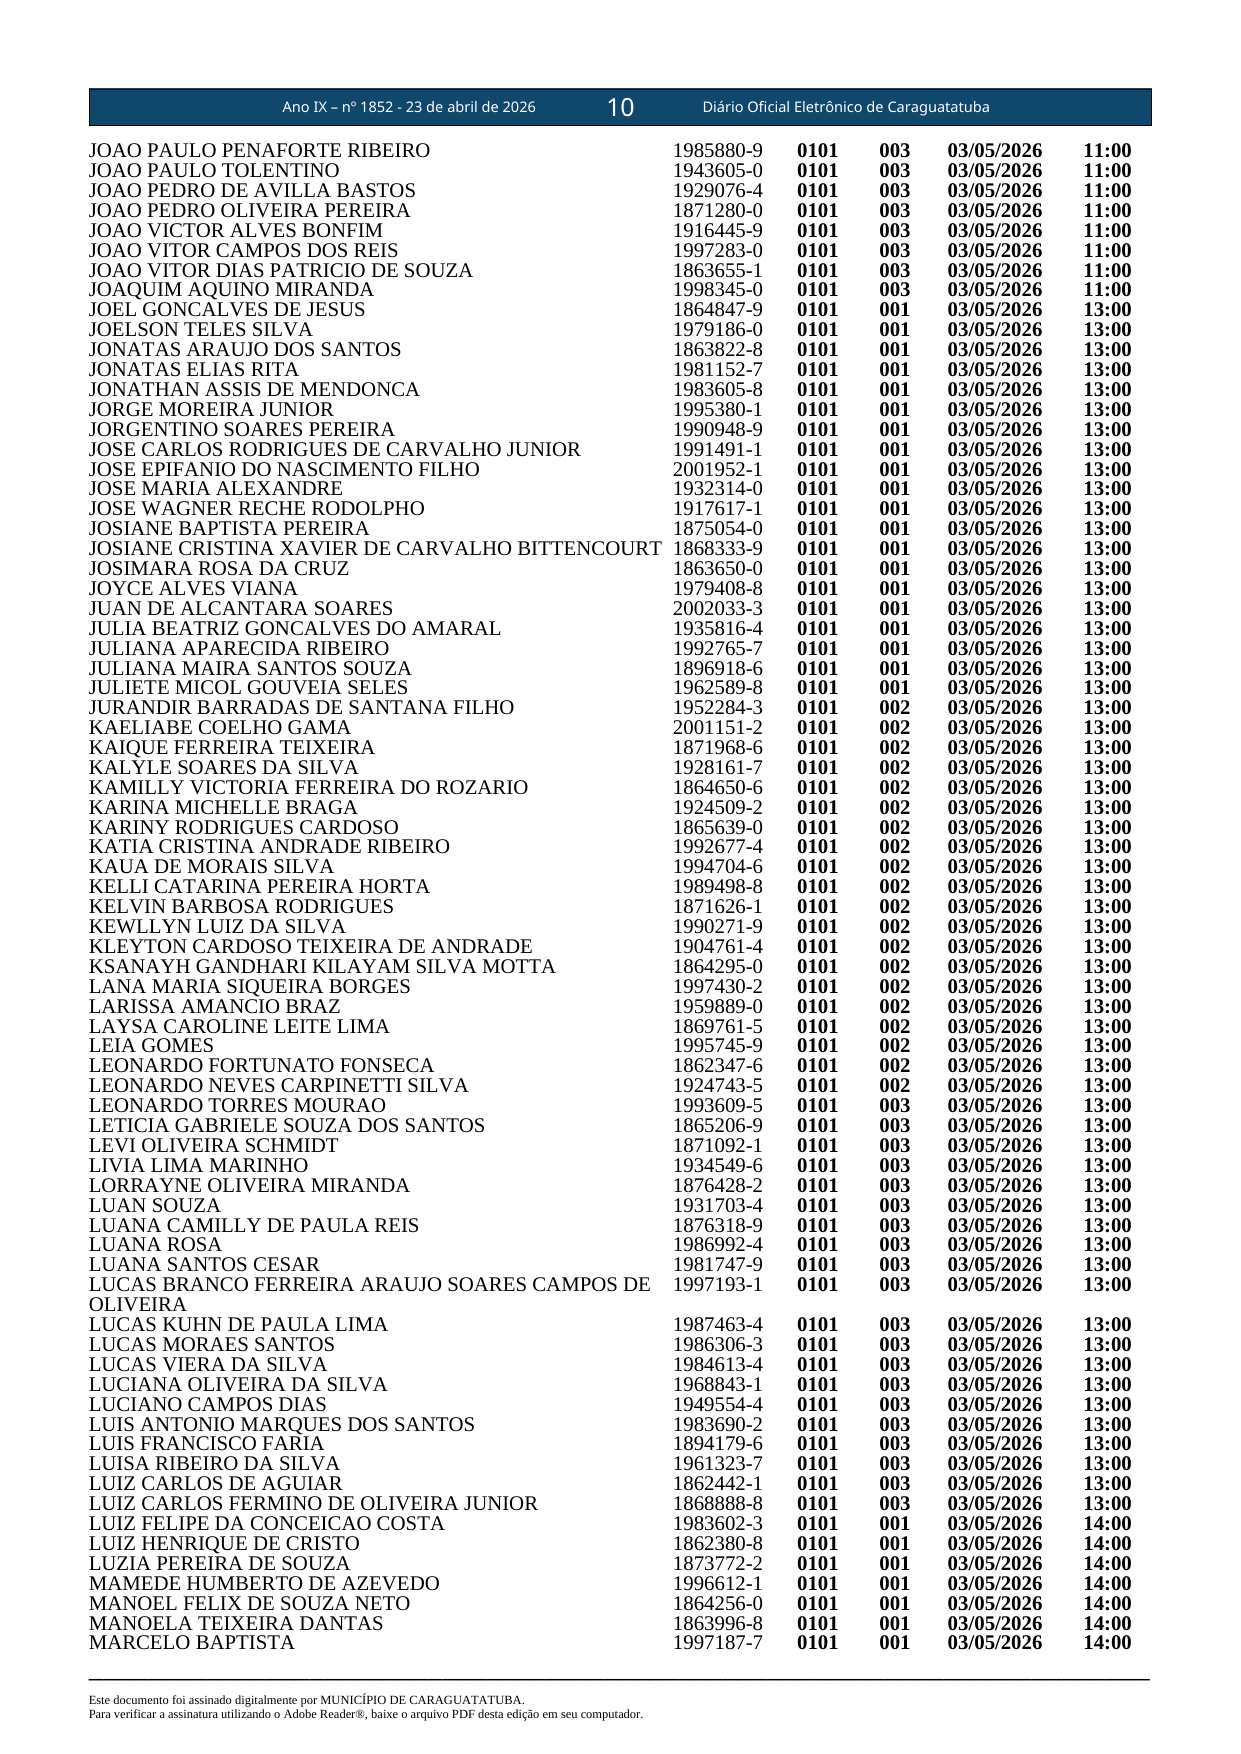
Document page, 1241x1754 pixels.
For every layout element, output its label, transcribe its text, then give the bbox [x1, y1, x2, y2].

text JUAN DE ALCANTARA SOARES 2002033‑3 0101 001 03/05/2026 13:00 [88, 599, 1152, 619]
text KAMILLY VICTORIA FERREIRA DO ROZARIO 1864650‑6 0101 002 03/05/2026 13:00 [88, 778, 1152, 798]
text JORGENTINO SOARES PEREIRA 1990948‑9 0101 001 03/05/2026 13:00 [88, 420, 1152, 440]
text MAMEDE HUMBERTO DE AZEVEDO 1996612‑1 0101 001 03/05/2026 14:00 [88, 1574, 1152, 1594]
text KLEYTON CARDOSO TEIXEIRA DE ANDRADE 1904761‑4 0101 002 03/05/2026 13:00 [88, 938, 1152, 957]
text KAIQUE FERREIRA TEIXEIRA 1871968‑6 0101 002 03/05/2026 13:00 [88, 739, 1152, 758]
text KELLI CATARINA PEREIRA HORTA 1989498‑8 0101 002 03/05/2026 13:00 [88, 878, 1152, 898]
text LEIA GOMES 1995745‑9 0101 002 03/05/2026 13:00 [88, 1037, 1152, 1057]
text LUCAS VIERA DA SILVA 1984613‑4 0101 003 03/05/2026 13:00 [88, 1355, 1152, 1375]
text LEONARDO FORTUNATO FONSECA 1862347‑6 0101 002 03/05/2026 13:00 [88, 1057, 1152, 1077]
text LEVI OLIVEIRA SCHMIDT 1871092‑1 0101 003 03/05/2026 13:00 [88, 1137, 1152, 1156]
text LUIZ CARLOS DE AGUIAR 1862442‑1 0101 003 03/05/2026 13:00 [88, 1475, 1152, 1495]
text LUANA SANTOS CESAR 1981747‑9 0101 003 03/05/2026 13:00 [88, 1256, 1152, 1276]
text JOSIMARA ROSA DA CRUZ 1863650‑0 0101 001 03/05/2026 13:00 [88, 559, 1152, 579]
text JOSIANE CRISTINA XAVIER DE CARVALHO BITTENCOURT 1868333‑9 0101 001 03/05/2026 13:00 [88, 540, 1152, 559]
text LUZIA PEREIRA DE SOUZA 1873772‑2 0101 001 03/05/2026 14:00 [88, 1554, 1152, 1574]
text JOYCE ALVES VIANA 1979408‑8 0101 001 03/05/2026 13:00 [88, 579, 1152, 599]
text LAYSA CAROLINE LEITE LIMA 1869761‑5 0101 002 03/05/2026 13:00 [88, 1017, 1152, 1037]
text LORRAYNE OLIVEIRA MIRANDA 1876428‑2 0101 003 03/05/2026 13:00 [88, 1176, 1152, 1196]
text LUAN SOUZA 1931703‑4 0101 003 03/05/2026 13:00 [88, 1196, 1152, 1216]
text LUIS ANTONIO MARQUES DOS SANTOS 1983690‑2 0101 003 03/05/2026 13:00 [88, 1415, 1152, 1435]
text KARINY RODRIGUES CARDOSO 1865639‑0 0101 002 03/05/2026 13:00 [88, 818, 1152, 838]
text JOAO PAULO PENAFORTE RIBEIRO 1985880‑9 0101 003 03/05/2026 11:00 [88, 142, 1152, 162]
text JORGE MOREIRA JUNIOR 1995380‑1 0101 001 03/05/2026 13:00 [88, 400, 1152, 420]
text JOELSON TELES SILVA 1979186‑0 0101 001 03/05/2026 13:00 [88, 321, 1152, 341]
text KEWLLYN LUIZ DA SILVA 1990271‑9 0101 002 03/05/2026 13:00 [88, 918, 1152, 938]
text LEONARDO NEVES CARPINETTI SILVA 1924743‑5 0101 002 03/05/2026 13:00 [88, 1077, 1152, 1097]
text KARINA MICHELLE BRAGA 1924509‑2 0101 002 03/05/2026 13:00 [88, 798, 1152, 818]
text LETICIA GABRIELE SOUZA DOS SANTOS 1865206‑9 0101 003 03/05/2026 13:00 [88, 1117, 1152, 1137]
text KAELIABE COELHO GAMA 2001151‑2 0101 002 03/05/2026 13:00 [88, 719, 1152, 739]
text JOAO VITOR CAMPOS DOS REIS 1997283‑0 0101 003 03/05/2026 11:00 [88, 241, 1152, 261]
text KELVIN BARBOSA RODRIGUES 1871626‑1 0101 002 03/05/2026 13:00 [88, 898, 1152, 918]
text KALYLE SOARES DA SILVA 1928161‑7 0101 002 03/05/2026 13:00 [88, 758, 1152, 778]
text LIVIA LIMA MARINHO 1934549‑6 0101 003 03/05/2026 13:00 [88, 1156, 1152, 1176]
text OLIVEIRA [88, 1296, 1152, 1316]
text LUCAS MORAES SANTOS 1986306‑3 0101 003 03/05/2026 13:00 [88, 1336, 1152, 1355]
text JOEL GONCALVES DE JESUS 1864847‑9 0101 001 03/05/2026 13:00 [88, 301, 1152, 321]
text JONATAS ELIAS RITA 1981152‑7 0101 001 03/05/2026 13:00 [88, 361, 1152, 381]
text JULIA BEATRIZ GONCALVES DO AMARAL 1935816‑4 0101 001 03/05/2026 13:00 [88, 619, 1152, 639]
text LUIZ CARLOS FERMINO DE OLIVEIRA JUNIOR 1868888‑8 0101 003 03/05/2026 13:00 [88, 1495, 1152, 1514]
text JOSE EPIFANIO DO NASCIMENTO FILHO 2001952‑1 0101 001 03/05/2026 13:00 [88, 460, 1152, 480]
text JULIETE MICOL GOUVEIA SELES 1962589‑8 0101 001 03/05/2026 13:00 [88, 679, 1152, 699]
text JOAO VICTOR ALVES BONFIM 1916445‑9 0101 003 03/05/2026 11:00 [88, 221, 1152, 241]
text JOAO PEDRO OLIVEIRA PEREIRA 1871280‑0 0101 003 03/05/2026 11:00 [88, 201, 1152, 221]
text LANA MARIA SIQUEIRA BORGES 1997430‑2 0101 002 03/05/2026 13:00 [88, 977, 1152, 997]
text LUCIANA OLIVEIRA DA SILVA 1968843‑1 0101 003 03/05/2026 13:00 [88, 1375, 1152, 1395]
text JOSE MARIA ALEXANDRE 1932314‑0 0101 001 03/05/2026 13:00 [88, 480, 1152, 500]
text LUCAS KUHN DE PAULA LIMA 1987463‑4 0101 003 03/05/2026 13:00 [88, 1316, 1152, 1336]
text JULIANA MAIRA SANTOS SOUZA 1896918‑6 0101 001 03/05/2026 13:00 [88, 659, 1152, 679]
text LUCIANO CAMPOS DIAS 1949554‑4 0101 003 03/05/2026 13:00 [88, 1395, 1152, 1415]
text KATIA CRISTINA ANDRADE RIBEIRO 1992677‑4 0101 002 03/05/2026 13:00 [88, 838, 1152, 858]
text KAUA DE MORAIS SILVA 1994704‑6 0101 002 03/05/2026 13:00 [88, 858, 1152, 878]
text JOSIANE BAPTISTA PEREIRA 1875054‑0 0101 001 03/05/2026 13:00 [88, 520, 1152, 540]
text MARCELO BAPTISTA 1997187‑7 0101 001 03/05/2026 14:00 [88, 1634, 1152, 1654]
text LEONARDO TORRES MOURAO 1993609‑5 0101 003 03/05/2026 13:00 [88, 1097, 1152, 1117]
text LUANA CAMILLY DE PAULA REIS 1876318‑9 0101 003 03/05/2026 13:00 [88, 1216, 1152, 1236]
text MANOELA TEIXEIRA DANTAS 1863996‑8 0101 001 03/05/2026 14:00 [88, 1614, 1152, 1634]
text JOSE WAGNER RECHE RODOLPHO 1917617‑1 0101 001 03/05/2026 13:00 [88, 500, 1152, 520]
text JOAO VITOR DIAS PATRICIO DE SOUZA 1863655‑1 0101 003 03/05/2026 11:00 [88, 261, 1152, 281]
text JULIANA APARECIDA RIBEIRO 1992765‑7 0101 001 03/05/2026 13:00 [88, 639, 1152, 659]
text JOAO PAULO TOLENTINO 1943605‑0 0101 003 03/05/2026 11:00 [88, 162, 1152, 182]
text LARISSA AMANCIO BRAZ 1959889‑0 0101 002 03/05/2026 13:00 [88, 997, 1152, 1017]
text LUIZ FELIPE DA CONCEICAO COSTA 1983602‑3 0101 001 03/05/2026 14:00 [88, 1514, 1152, 1534]
text JOSE CARLOS RODRIGUES DE CARVALHO JUNIOR 1991491‑1 0101 001 03/05/2026 13:00 [88, 440, 1152, 460]
text LUIS FRANCISCO FARIA 1894179‑6 0101 003 03/05/2026 13:00 [88, 1435, 1152, 1455]
text KSANAYH GANDHARI KILAYAM SILVA MOTTA 1864295‑0 0101 002 03/05/2026 13:00 [88, 957, 1152, 977]
text JONATHAN ASSIS DE MENDONCA 1983605‑8 0101 001 03/05/2026 13:00 [88, 381, 1152, 400]
text JOAQUIM AQUINO MIRANDA 1998345‑0 0101 003 03/05/2026 11:00 [88, 281, 1152, 301]
text JURANDIR BARRADAS DE SANTANA FILHO 1952284‑3 0101 002 03/05/2026 13:00 [88, 699, 1152, 719]
text JOAO PEDRO DE AVILLA BASTOS 1929076‑4 0101 003 03/05/2026 11:00 [88, 182, 1152, 201]
text LUISA RIBEIRO DA SILVA 1961323‑7 0101 003 03/05/2026 13:00 [88, 1455, 1152, 1475]
text LUIZ HENRIQUE DE CRISTO 1862380‑8 0101 001 03/05/2026 14:00 [88, 1534, 1152, 1554]
text LUANA ROSA 1986992‑4 0101 003 03/05/2026 13:00 [88, 1236, 1152, 1256]
text JONATAS ARAUJO DOS SANTOS 1863822‑8 0101 001 03/05/2026 13:00 [88, 341, 1152, 361]
text MANOEL FELIX DE SOUZA NETO 1864256‑0 0101 001 03/05/2026 14:00 [88, 1594, 1152, 1614]
text LUCAS BRANCO FERREIRA ARAUJO SOARES CAMPOS DE 1997193‑1 0101 003 03/05/2026 13:00 [88, 1276, 1152, 1296]
